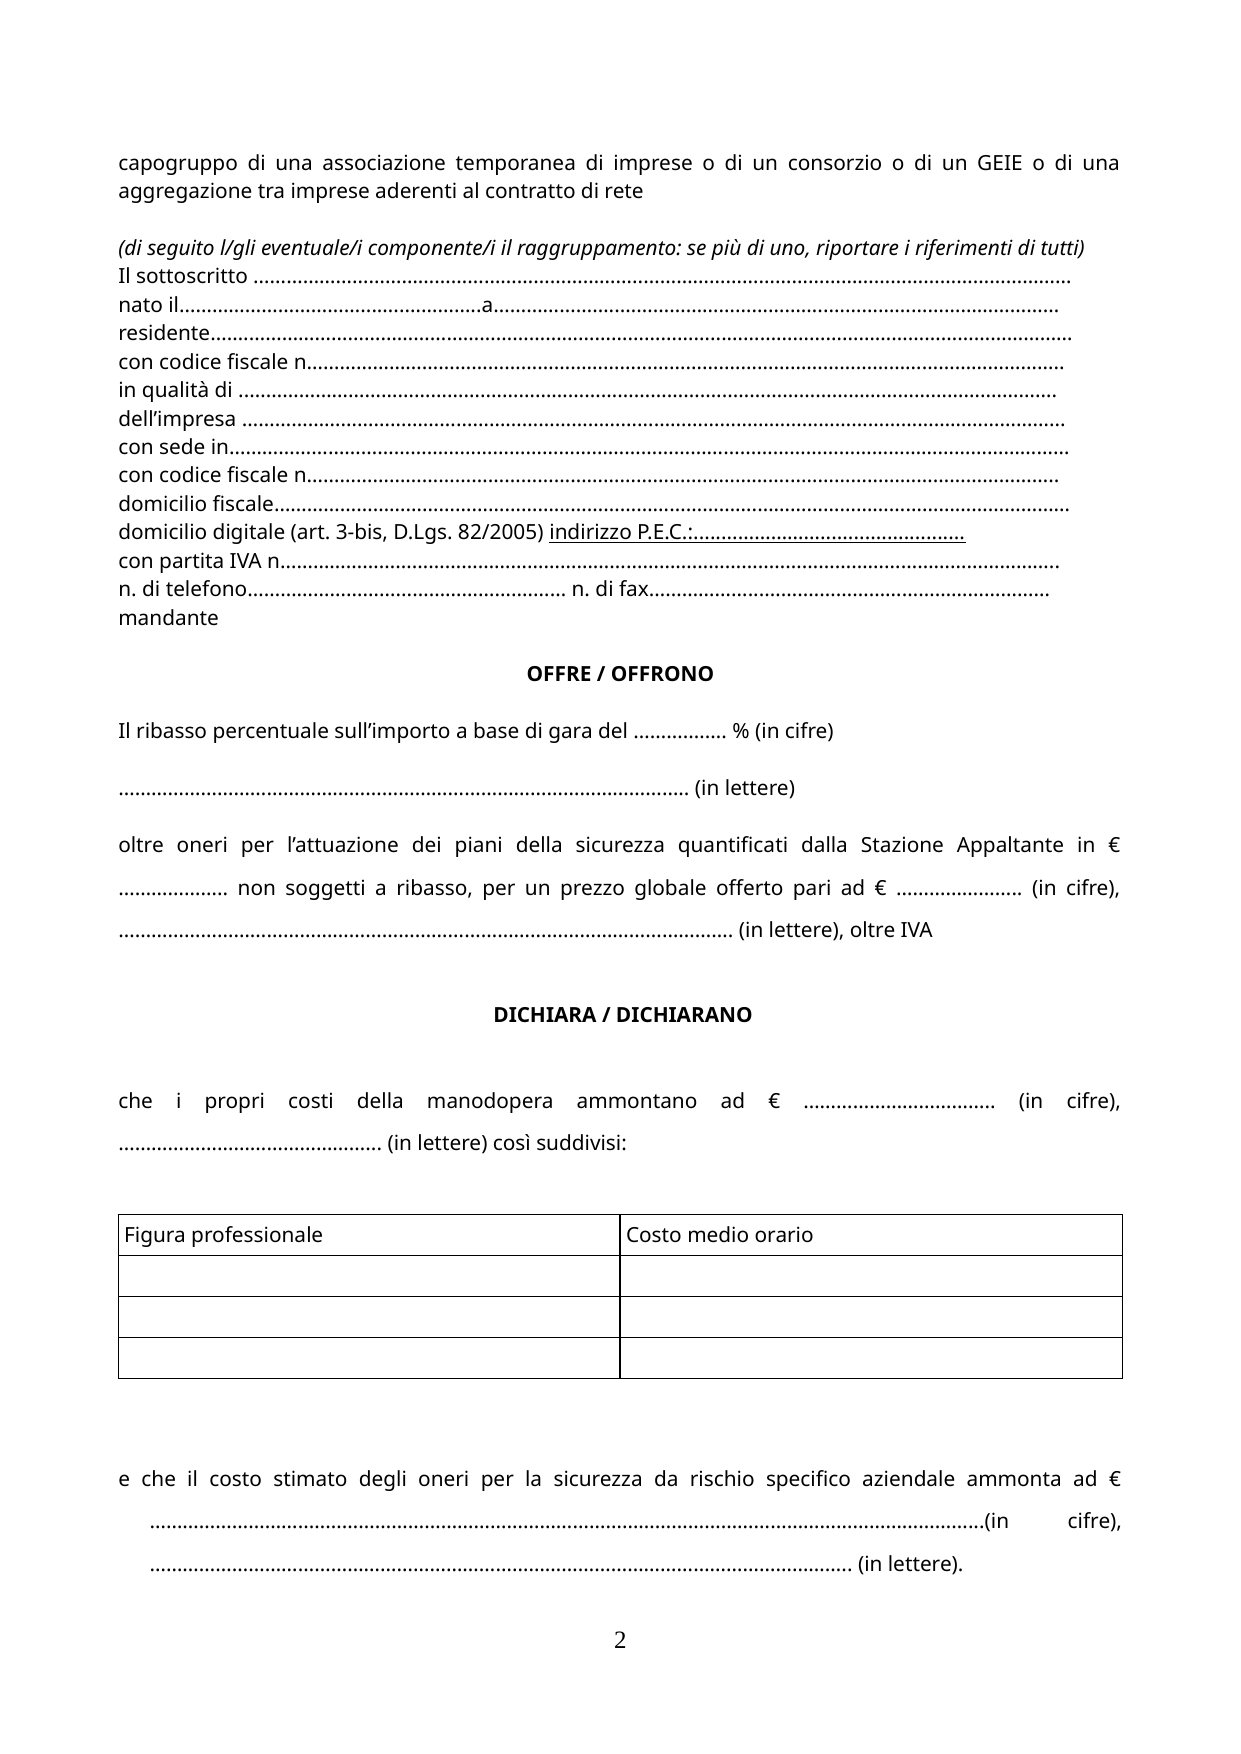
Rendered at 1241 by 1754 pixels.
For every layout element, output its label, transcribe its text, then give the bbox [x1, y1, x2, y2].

table_cell [621, 1297, 1122, 1337]
text Il ribasso percentuale sull’importo a base di gara del ……….……. % (in cifre) [118, 716, 1122, 745]
text Il sottoscritto ……………………………………………………………..…………………………………………………………………… [118, 261, 1122, 290]
text dell’impresa …………………………………………………………………………………………………………………………………... [118, 404, 1122, 432]
table_cell [119, 1338, 619, 1377]
text con codice fiscale n………………………………………………………………….…………………………………………………….. [118, 347, 1122, 375]
text OFFRE / OFFRONO [118, 659, 1122, 688]
text domicilio fiscale…………………………………………………………………………….………………………………………………… [118, 489, 1122, 517]
text n. di telefono………………………...……………….……… n. di fax………………...…….……………………………………… [118, 574, 1122, 603]
text mandante [118, 603, 1122, 631]
text in qualità di ..…………………………………….……………………………………...……………………………………….…………. [118, 375, 1122, 404]
text (di seguito l/gli eventuale/i componente/i il raggruppamento: se più di uno, riportare i riferimenti di tutti) [118, 233, 1122, 261]
table_header Figura professionale [119, 1215, 619, 1255]
text capogruppo di una associazione temporanea di imprese o di un consorzio o di un GEIE o di una aggregazione tra imprese aderenti al contratto di rete [118, 148, 1122, 204]
text con codice fiscale n……………………………………………………………………………...……………………………………….. [118, 461, 1122, 489]
table_header Costo medio orario [621, 1215, 1122, 1255]
text ………………………………………………………………………………………….. (in lettere) [118, 773, 1122, 802]
text domicilio digitale (art. 3-bis, D.Lgs. 82/2005) indirizzo P.E.C.:........…………….......................... [118, 517, 1122, 546]
text con partita IVA n……………………………………………………………………………..…………………………………………….. [118, 546, 1122, 574]
table_cell [119, 1256, 619, 1296]
text nato il……………………………...…..…………..a…………………..………………………………..…………………………………… [118, 290, 1122, 318]
text DICHIARA / DICHIARANO [118, 1001, 1122, 1029]
text residente…….…………………………………………………………………………...……………………………………………………… [118, 318, 1122, 347]
table_cell [119, 1297, 619, 1337]
text con sede in…………………………………………………………………………………...………………………………………………… [118, 432, 1122, 461]
text oltre oneri per l’attuazione dei piani della sicurezza quantificati dalla Stazione Appaltante in € ……………….. non soggetti a ribasso, per un prezzo globale offerto pari ad € ………………….. (in cifre), …………………………………………………………………………………………………. (in lettere), oltre IVA [118, 830, 1122, 944]
text e che il costo stimato degli oneri per la sicurezza da rischio specifico aziendale ammonta ad € ………………………..…………………………………………………………………………………………………………...(in cifre), ……………………………………………………………………………………………………………….. (in lettere). [118, 1464, 1122, 1577]
table_cell [621, 1338, 1122, 1377]
text che i propri costi della manodopera ammontano ad € …………………………….. (in cifre), ………………………………………... (in lettere) così suddivisi: [118, 1086, 1122, 1157]
table_cell [621, 1256, 1122, 1296]
